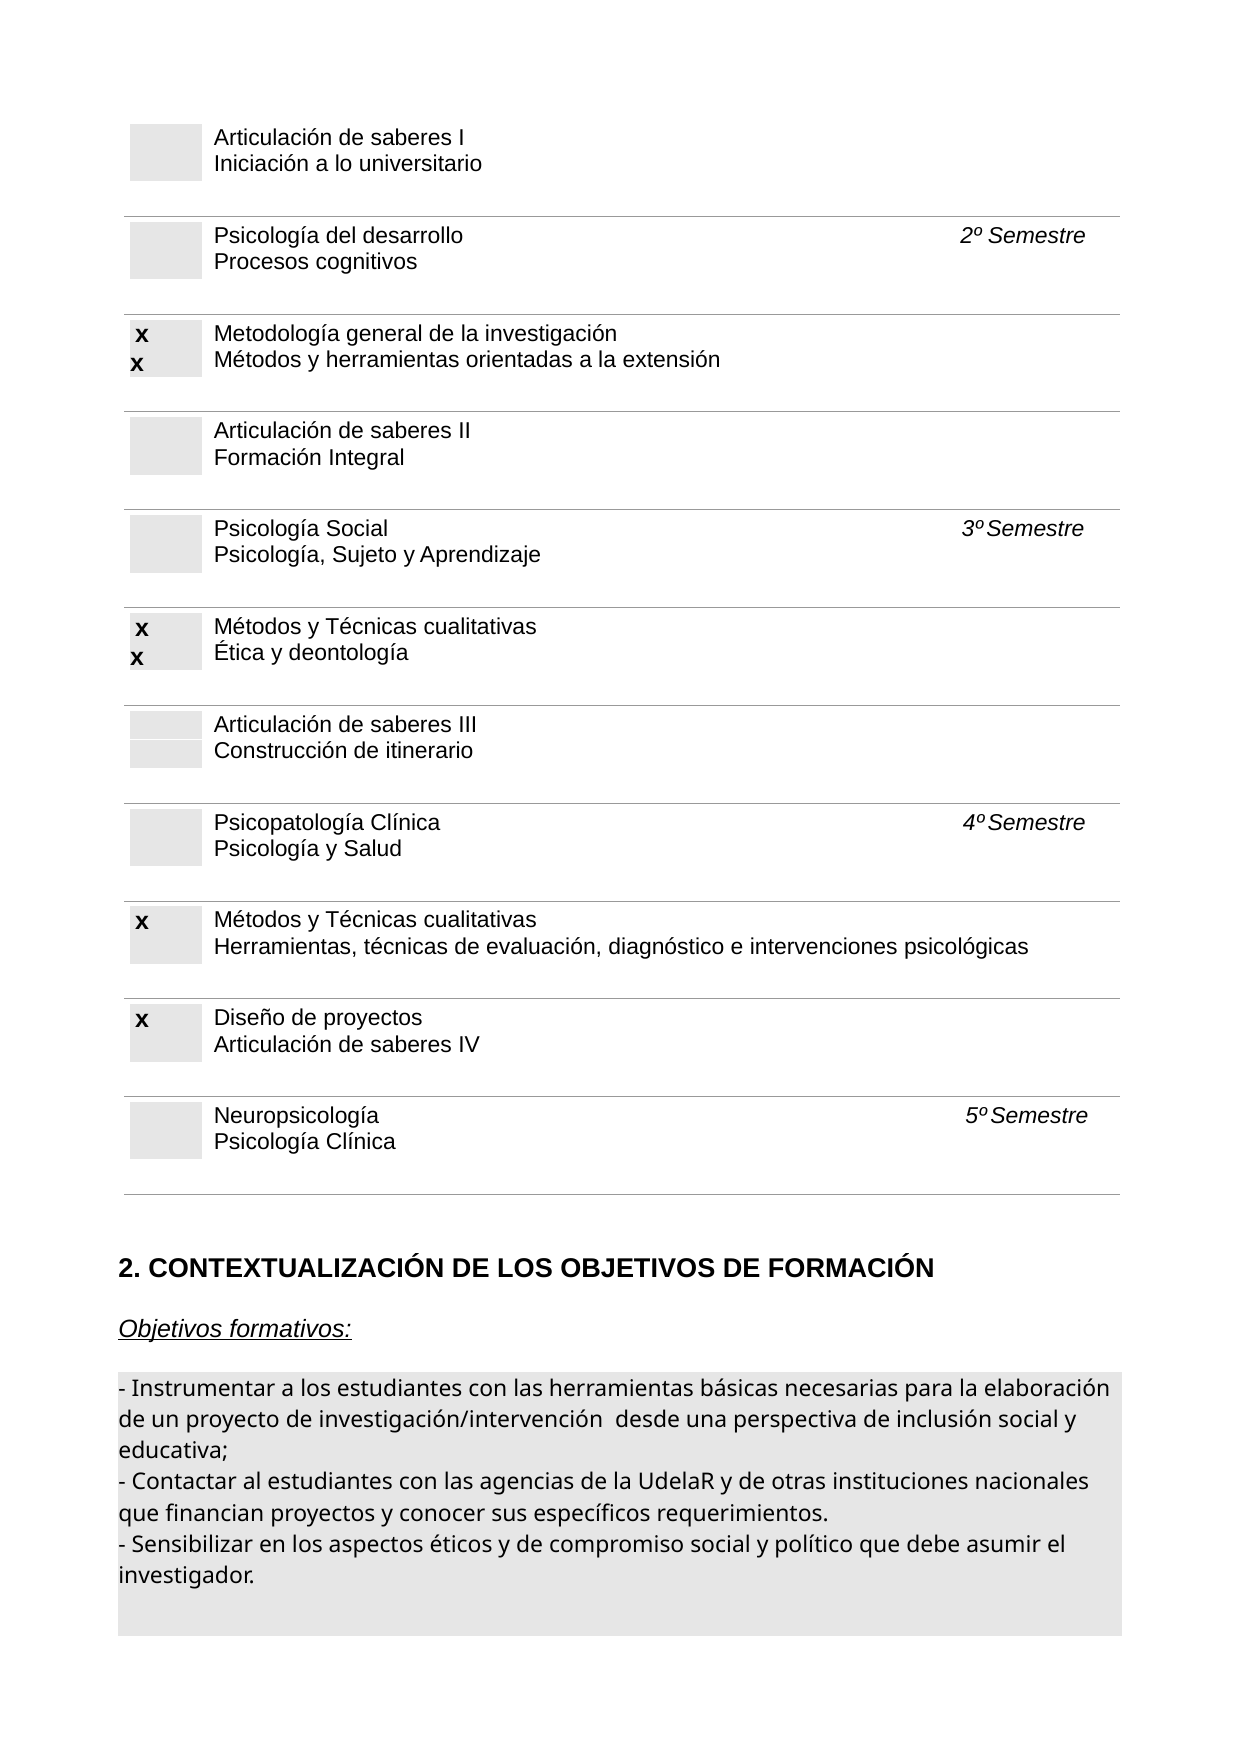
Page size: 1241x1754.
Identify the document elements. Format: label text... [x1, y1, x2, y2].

table_header Articulación de saberes II Formación Integral [208, 412, 1120, 509]
text Objetivos formativos: [118, 1314, 1122, 1343]
table_header Diseño de proyectos Articulación de saberes IV [208, 999, 1120, 1096]
table_header [124, 804, 208, 901]
text 2. CONTEXTUALIZACIÓN DE LOS OBJETIVOS DE FORMACIÓN [118, 1252, 1122, 1283]
text - Instrumentar a los estudiantes con las herramientas básicas necesarias para la elaboración de un proyecto de investigación/intervención desde una perspectiva de inclusión social y educativa; [118, 1372, 1122, 1465]
table_header Articulación de saberes I Iniciación a lo universitario [208, 118, 1120, 216]
table_header Psicopatología Clínica 4º Semestre Psicología y Salud [208, 804, 1120, 901]
table_header x x [124, 315, 208, 411]
table_header [124, 412, 208, 509]
table_header Metodología general de la investigación Métodos y herramientas orientadas a la extensión [208, 315, 1120, 411]
table_header Articulación de saberes III Construcción de itinerario [208, 706, 1120, 803]
table_header x x [124, 608, 208, 705]
table_header [124, 118, 208, 216]
table_header x [124, 902, 208, 998]
text - Sensibilizar en los aspectos éticos y de compromiso social y político que debe asumir el investigador. [118, 1528, 1122, 1590]
table_header Métodos y Técnicas cualitativas Herramientas, técnicas de evaluación, diagnóstico e intervenciones psicológicas [208, 902, 1120, 998]
table_header [124, 510, 208, 607]
text - Contactar al estudiantes con las agencias de la UdelaR y de otras instituciones nacionales que financian proyectos y conocer sus específicos requerimientos. [118, 1465, 1122, 1528]
table_header Métodos y Técnicas cualitativas Ética y deontología [208, 608, 1120, 705]
table_header [124, 706, 208, 803]
table_header Psicología Social 3º Semestre Psicología, Sujeto y Aprendizaje [208, 510, 1120, 607]
table_header Neuropsicología 5º Semestre Psicología Clínica [208, 1097, 1120, 1194]
table_header [124, 1097, 208, 1194]
table_header Psicología del desarrollo 2º Semestre Procesos cognitivos [208, 217, 1120, 314]
table_header [124, 217, 208, 314]
table_header x [124, 999, 208, 1096]
